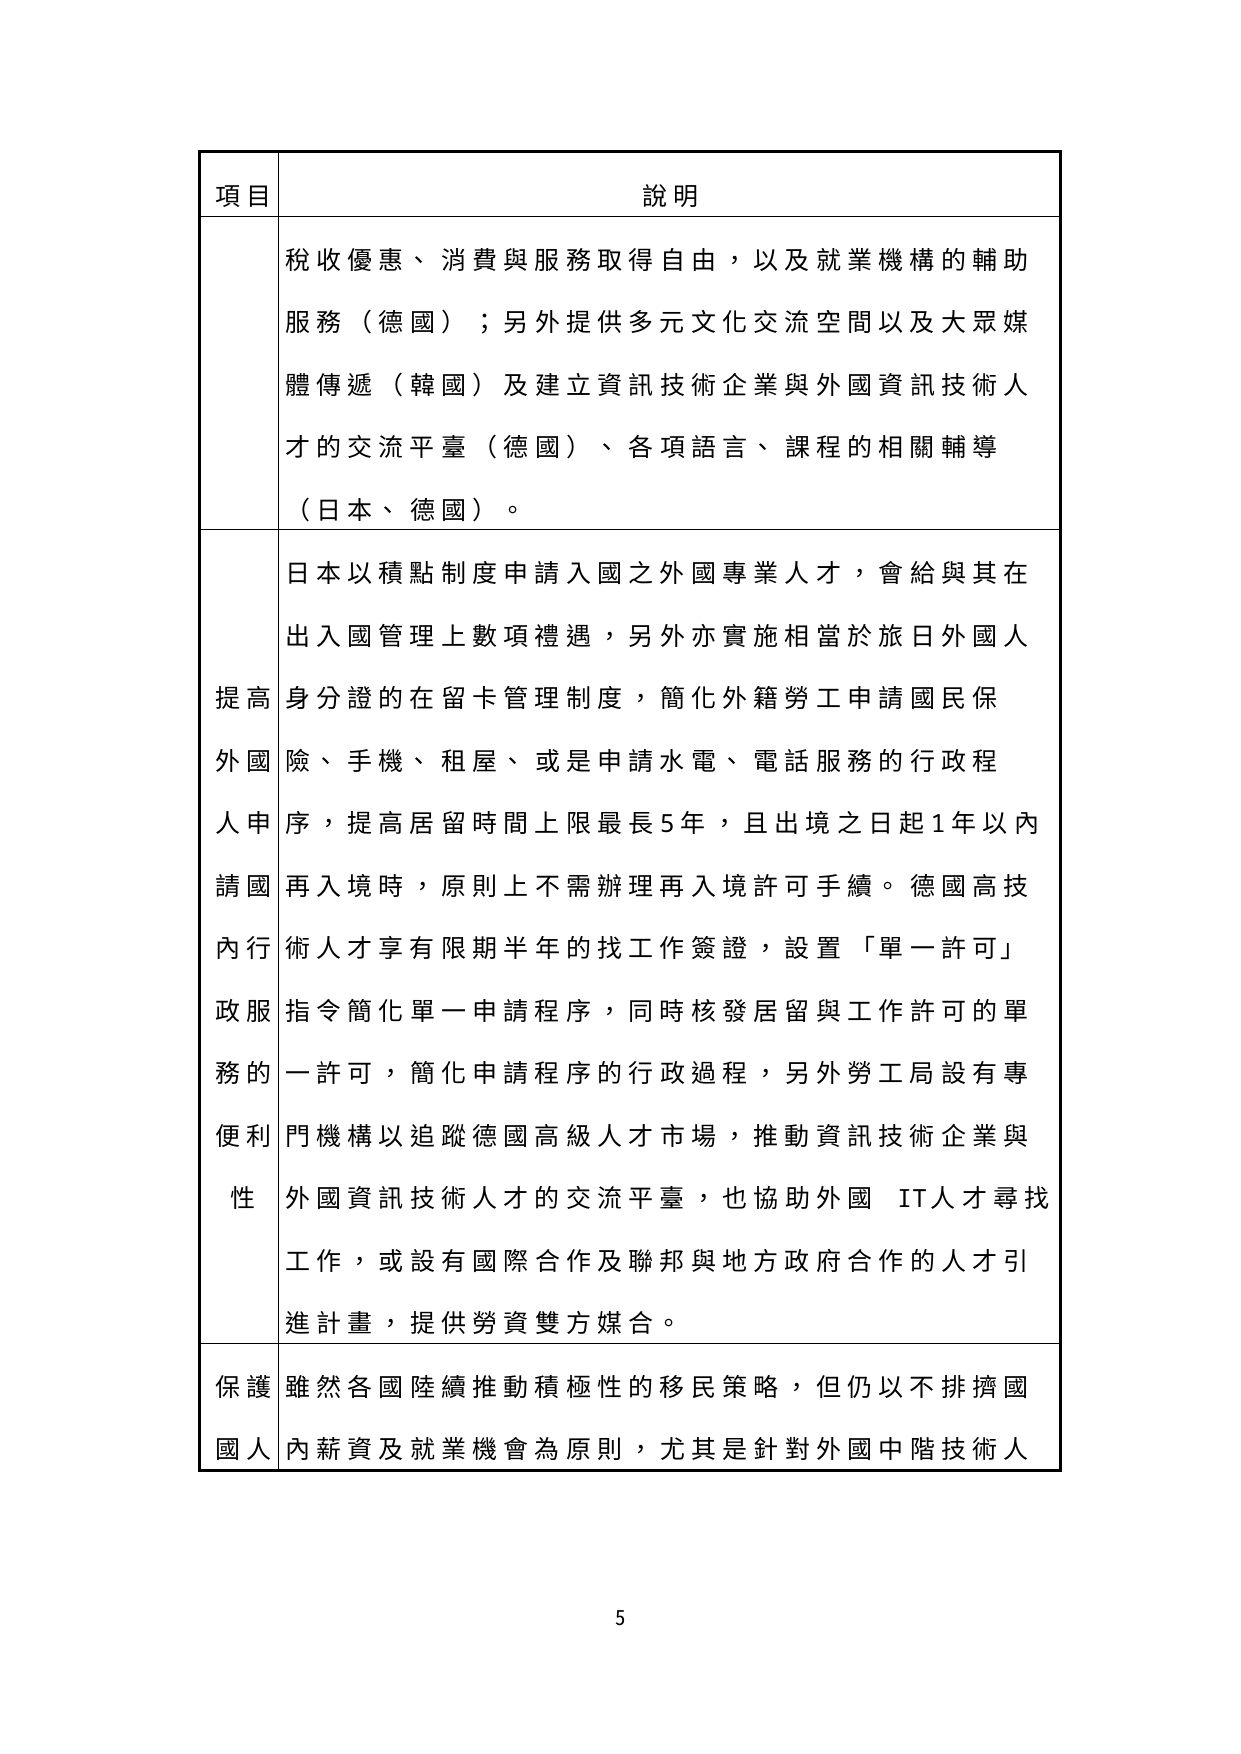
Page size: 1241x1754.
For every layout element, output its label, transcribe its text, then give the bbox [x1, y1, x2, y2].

table_cell 稅收優惠、消費與服務取得自由，以及就業機構的輔助服務（德國）；另外提供多元文化交流空間以及大眾媒體傳遞（韓國）及建立資訊技術企業與外國資訊技術人才的交流平臺（德國）、各項語言、課程的相關輔導（日本、德國）。 [279, 217, 1059, 529]
table_cell 保護國人 [201, 1344, 278, 1469]
table_cell 日本以積點制度申請入國之外國專業人才，會給與其在出入國管理上數項禮遇，另外亦實施相當於旅日外國人身分證的在留卡管理制度，簡化外籍勞工申請國民保險、手機、租屋、或是申請水電、電話服務的行政程序，提高居留時間上限最長5年，且出境之日起1年以內再入境時，原則上不需辦理再入境許可手續。德國高技術人才享有限期半年的找工作簽證，設置「單一許可」指令簡化單一申請程序，同時核發居留與工作許可的單一許可，簡化申請程序的行政過程，另外勞工局設有專門機構以追蹤德國高級人才市場，推動資訊技術企業與外國資訊技術人才的交流平臺，也協助外國 IT人才尋找工作，或設有國際合作及聯邦與地方政府合作的人才引進計畫，提供勞資雙方媒合。 [279, 530, 1059, 1343]
table_header 項目 [201, 153, 278, 216]
table_cell [201, 217, 278, 529]
table_cell 提高外國人申請國內行政服務的便利性 [201, 530, 278, 1343]
table_cell 雖然各國陸續推動積極性的移民策略，但仍以不排擠國內薪資及就業機會為原則，尤其是針對外國中階技術人 [279, 1344, 1059, 1469]
table_header 說明 [279, 153, 1059, 216]
